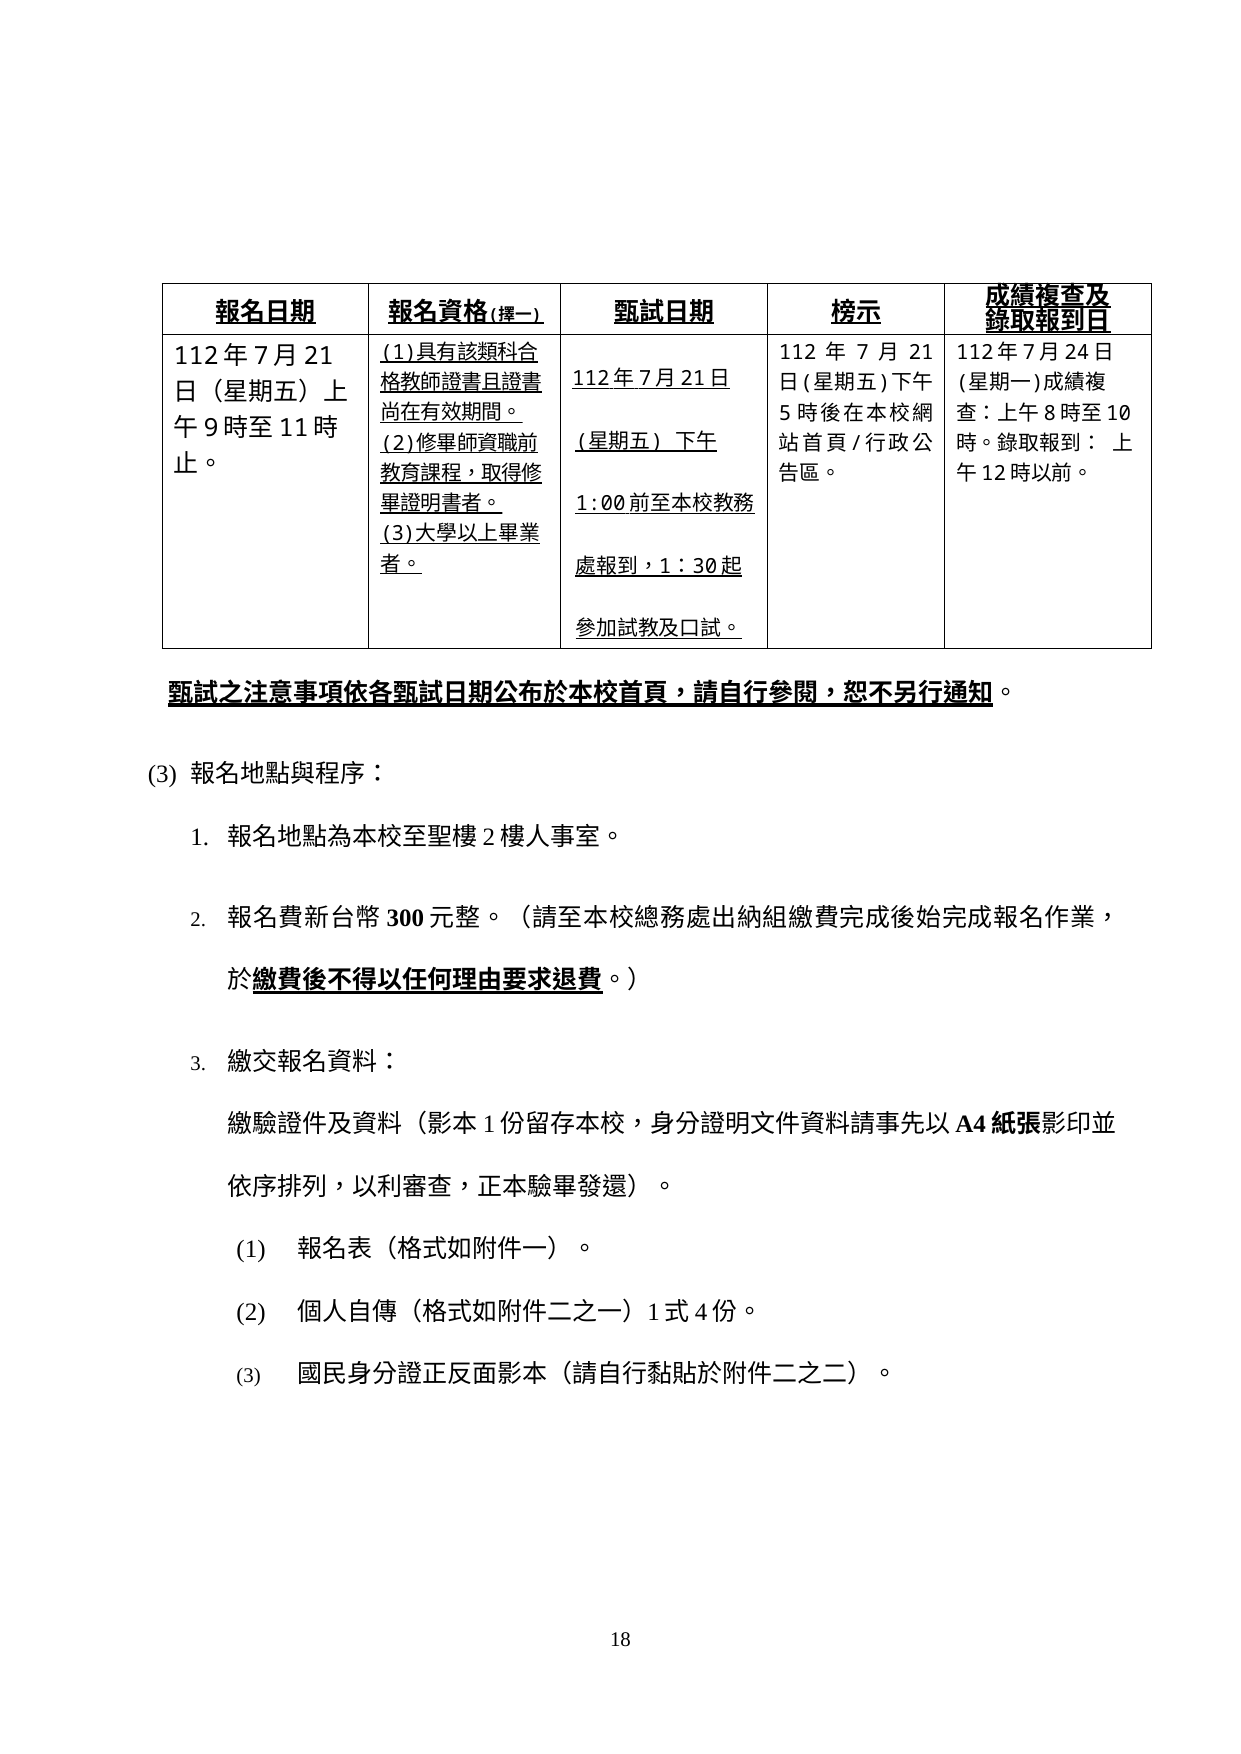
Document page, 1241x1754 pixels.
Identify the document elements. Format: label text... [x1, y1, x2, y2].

list 個人自傳（格式如附件二之一）1式4份。 [197, 1267, 1122, 1330]
list 報名地點為本校至聖樓2樓人事室。 [190, 792, 1122, 855]
list 繳交報名資料： 繳驗證件及資料（影本1份留存本校，身分證明文件資料請事先以A4紙張影印並依序排列，以利審查，正本驗畢發還）。 [190, 1017, 1122, 1205]
list 報名地點與程序： [148, 730, 1122, 792]
table_cell 112年7月21日(星期五)下午5時後在本校網站首頁/行政公告區。 [768, 335, 944, 648]
table_header 榜示 [768, 284, 944, 334]
table_header 甄試日期 [561, 284, 767, 334]
table_header 成績複查及 錄取報到日 [945, 284, 1151, 334]
list 報名費新台幣300元整。（請至本校總務處出納組繳費完成後始完成報名作業，於繳費後不得以任何理由要求退費。） [190, 874, 1122, 999]
table_cell 112年7月24日(星期一)成績複查：上午8時至10時。錄取報到： 上午12時以前。 [945, 335, 1151, 648]
table_cell 112年7月21日（星期五）上午9時至11時止。 [163, 335, 368, 648]
table_header 報名資格(擇一) [369, 284, 560, 334]
text 甄試之注意事項依各甄試日期公布於本校首頁，請自行參閱，恕不另行通知。 [118, 649, 1122, 711]
table_cell 112年7月21日(星期五) 下午1:00前至本校教務處報到，1：30起參加試教及口試。 [561, 335, 767, 648]
table_header 報名日期 [163, 284, 368, 334]
table_cell (1)具有該類科合格教師證書且證書尚在有效期間。 (2)修畢師資職前教育課程，取得修畢證明書者。 (3)大學以上畢業者。 [369, 335, 560, 648]
list 國民身分證正反面影本（請自行黏貼於附件二之二）。 [197, 1330, 1122, 1392]
list 報名表（格式如附件一）。 [197, 1205, 1122, 1267]
